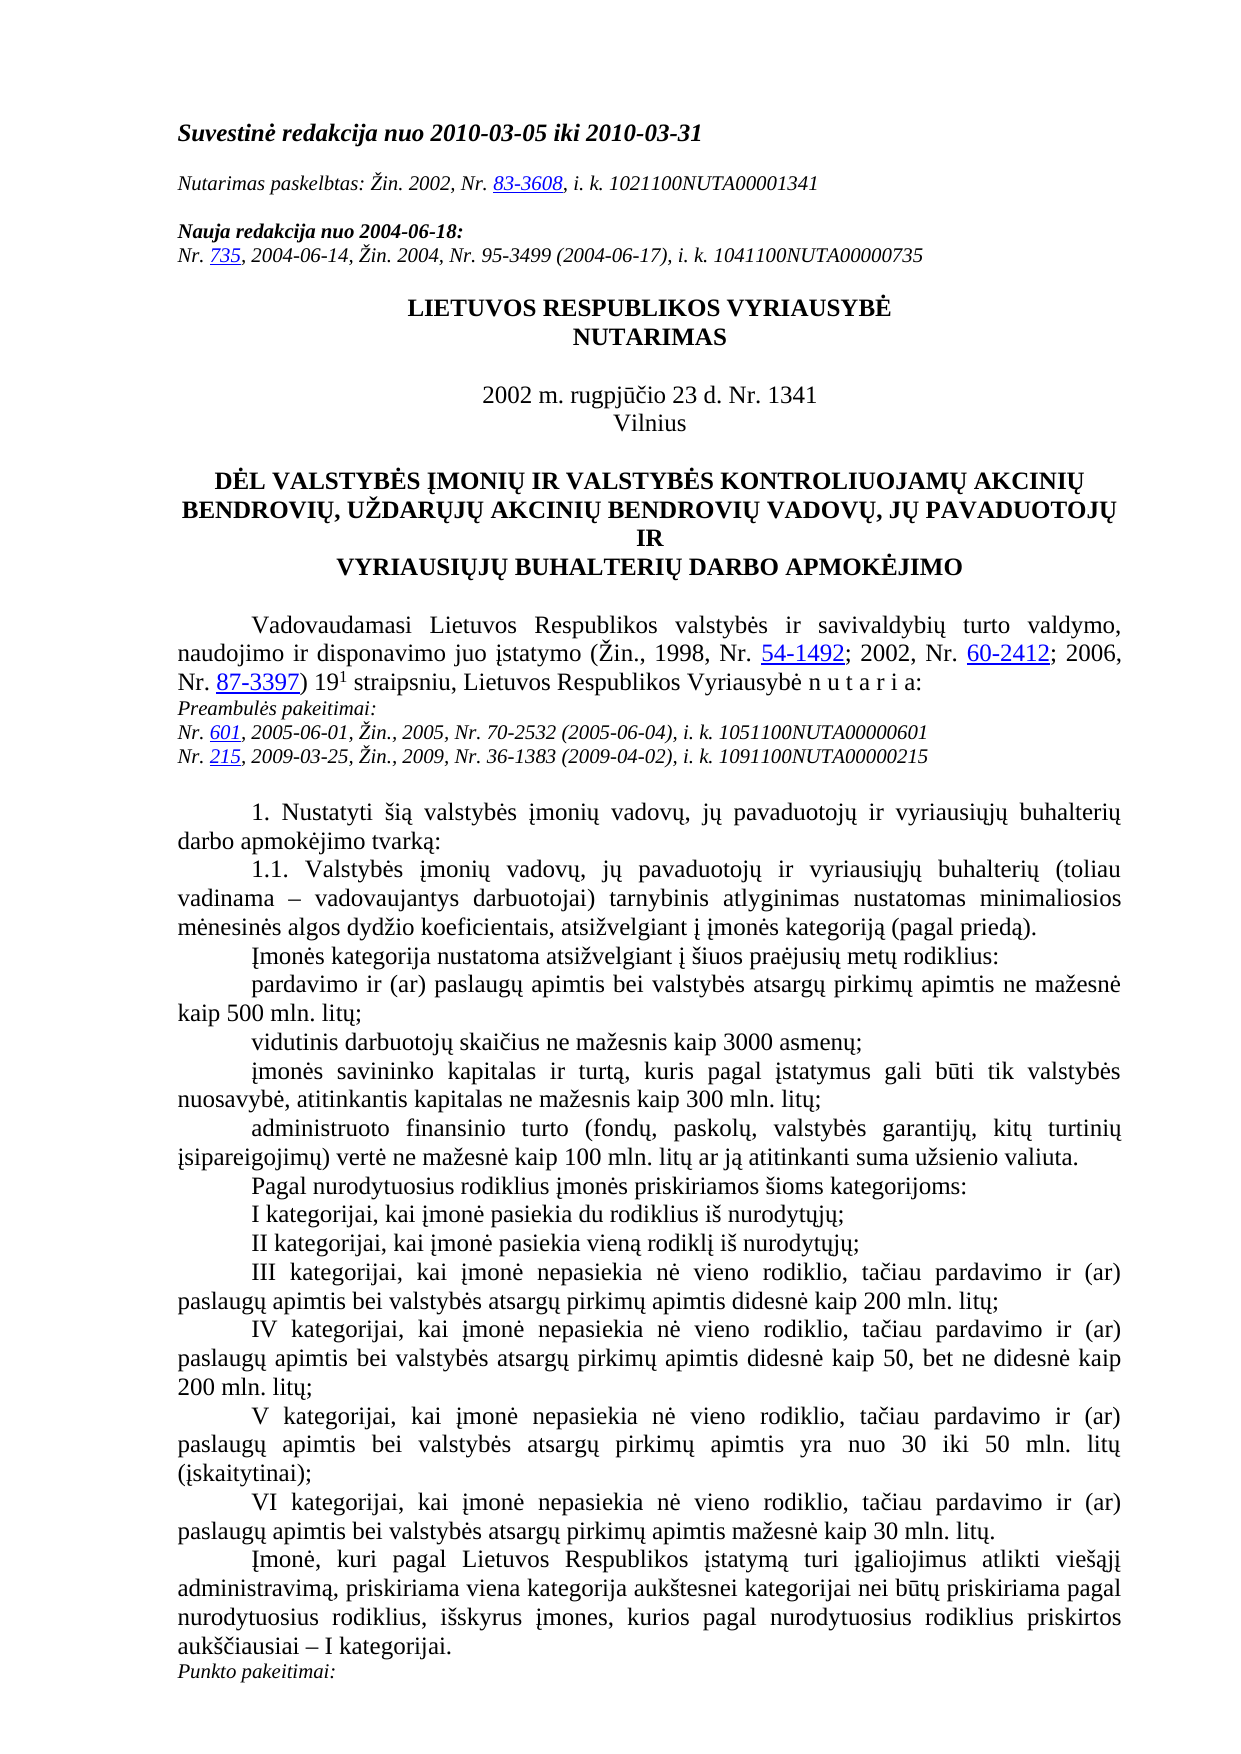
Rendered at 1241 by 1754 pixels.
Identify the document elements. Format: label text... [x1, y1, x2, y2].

text Vilnius [177, 408, 1122, 437]
text LIETUVOS RESPUBLIKOS VYRIAUSYBĖ [177, 293, 1122, 322]
text Suvestinė redakcija nuo 2010-03-05 iki 2010-03-31 [177, 118, 1122, 147]
text Pagal nurodytuosius rodiklius įmonės priskiriamos šioms kategorijoms: [177, 1171, 1122, 1199]
text Nutarimas paskelbtas: Žin. 2002, Nr. 83-3608, i. k. 1021100NUTA00001341 [177, 171, 1122, 195]
text įmonės savininko kapitalas ir turtą, kuris pagal įstatymus gali būti tik valstybės nuosavybė, atitinkantis kapitalas ne mažesnis kaip 300 mln. litų; [177, 1056, 1122, 1113]
text 1.1. Valstybės įmonių vadovų, jų pavaduotojų ir vyriausiųjų buhalterių (toliau vadinama – vadovaujantys darbuotojai) tarnybinis atlyginimas nustatomas minimaliosios mėnesinės algos dydžio koeficientais, atsižvelgiant į įmonės kategoriją (pagal priedą). [177, 854, 1122, 941]
text administruoto finansinio turto (fondų, paskolų, valstybės garantijų, kitų turtinių įsipareigojimų) vertė ne mažesnė kaip 100 mln. litų ar ją atitinkanti suma užsienio valiuta. [177, 1113, 1122, 1171]
text Nauja redakcija nuo 2004-06-18: [177, 219, 1122, 243]
text pardavimo ir (ar) paslaugų apimtis bei valstybės atsargų pirkimų apimtis ne mažesnė kaip 500 mln. litų; [177, 969, 1122, 1027]
text Įmonės kategorija nustatoma atsižvelgiant į šiuos praėjusių metų rodiklius: [177, 941, 1122, 969]
text VYRIAUSIŲJŲ BUHALTERIŲ DARBO APMOKĖJIMO [177, 552, 1122, 581]
text Įmonė, kuri pagal Lietuvos Respublikos įstatymą turi įgaliojimus atlikti viešąjį administravimą, priskiriama viena kategorija aukštesnei kategorijai nei būtų priskiriama pagal nurodytuosius rodiklius, išskyrus įmones, kurios pagal nurodytuosius rodiklius priskirtos aukščiausiai – I kategorijai. [177, 1544, 1122, 1659]
text Punkto pakeitimai: [177, 1659, 1122, 1683]
text II kategorijai, kai įmonė pasiekia vieną rodiklį iš nurodytųjų; [177, 1228, 1122, 1257]
text IV kategorijai, kai įmonė nepasiekia nė vieno rodiklio, tačiau pardavimo ir (ar) paslaugų apimtis bei valstybės atsargų pirkimų apimtis didesnė kaip 50, bet ne didesnė kaip 200 mln. litų; [177, 1314, 1122, 1401]
text III kategorijai, kai įmonė nepasiekia nė vieno rodiklio, tačiau pardavimo ir (ar) paslaugų apimtis bei valstybės atsargų pirkimų apimtis didesnė kaip 200 mln. litų; [177, 1257, 1122, 1314]
text vidutinis darbuotojų skaičius ne mažesnis kaip 3000 asmenų; [177, 1027, 1122, 1056]
text 1. Nustatyti šią valstybės įmonių vadovų, jų pavaduotojų ir vyriausiųjų buhalterių darbo apmokėjimo tvarką: [177, 797, 1122, 854]
text Nr. 735, 2004-06-14, Žin. 2004, Nr. 95-3499 (2004-06-17), i. k. 1041100NUTA00000735 [177, 243, 1122, 267]
text V kategorijai, kai įmonė nepasiekia nė vieno rodiklio, tačiau pardavimo ir (ar) paslaugų apimtis bei valstybės atsargų pirkimų apimtis yra nuo 30 iki 50 mln. litų (įskaitytinai); [177, 1401, 1122, 1487]
text VI kategorijai, kai įmonė nepasiekia nė vieno rodiklio, tačiau pardavimo ir (ar) paslaugų apimtis bei valstybės atsargų pirkimų apimtis mažesnė kaip 30 mln. litų. [177, 1487, 1122, 1544]
text Vadovaudamasi Lietuvos Respublikos valstybės ir savivaldybių turto valdymo, naudojimo ir disponavimo juo įstatymo (Žin., 1998, Nr. 54-1492; 2002, Nr. 60-2412; 2006, Nr. 87-3397) 191 straipsniu, Lietuvos Respublikos Vyriausybė nutaria: [177, 610, 1122, 696]
text NUTARIMAS [177, 322, 1122, 351]
text BENDROVIŲ, UŽDARŲJŲ AKCINIŲ BENDROVIŲ VADOVŲ, JŲ PAVADUOTOJŲ IR [177, 495, 1122, 552]
text I kategorijai, kai įmonė pasiekia du rodiklius iš nurodytųjų; [177, 1199, 1122, 1228]
text Nr. 601, 2005-06-01, Žin., 2005, Nr. 70-2532 (2005-06-04), i. k. 1051100NUTA00000601 [177, 720, 1122, 744]
text 2002 m. rugpjūčio 23 d. Nr. 1341 [177, 380, 1122, 408]
text Preambulės pakeitimai: [177, 696, 1122, 720]
text Nr. 215, 2009-03-25, Žin., 2009, Nr. 36-1383 (2009-04-02), i. k. 1091100NUTA00000215 [177, 744, 1122, 768]
text DĖL VALSTYBĖS ĮMONIŲ IR VALSTYBĖS KONTROLIUOJAMŲ AKCINIŲ [177, 466, 1122, 495]
